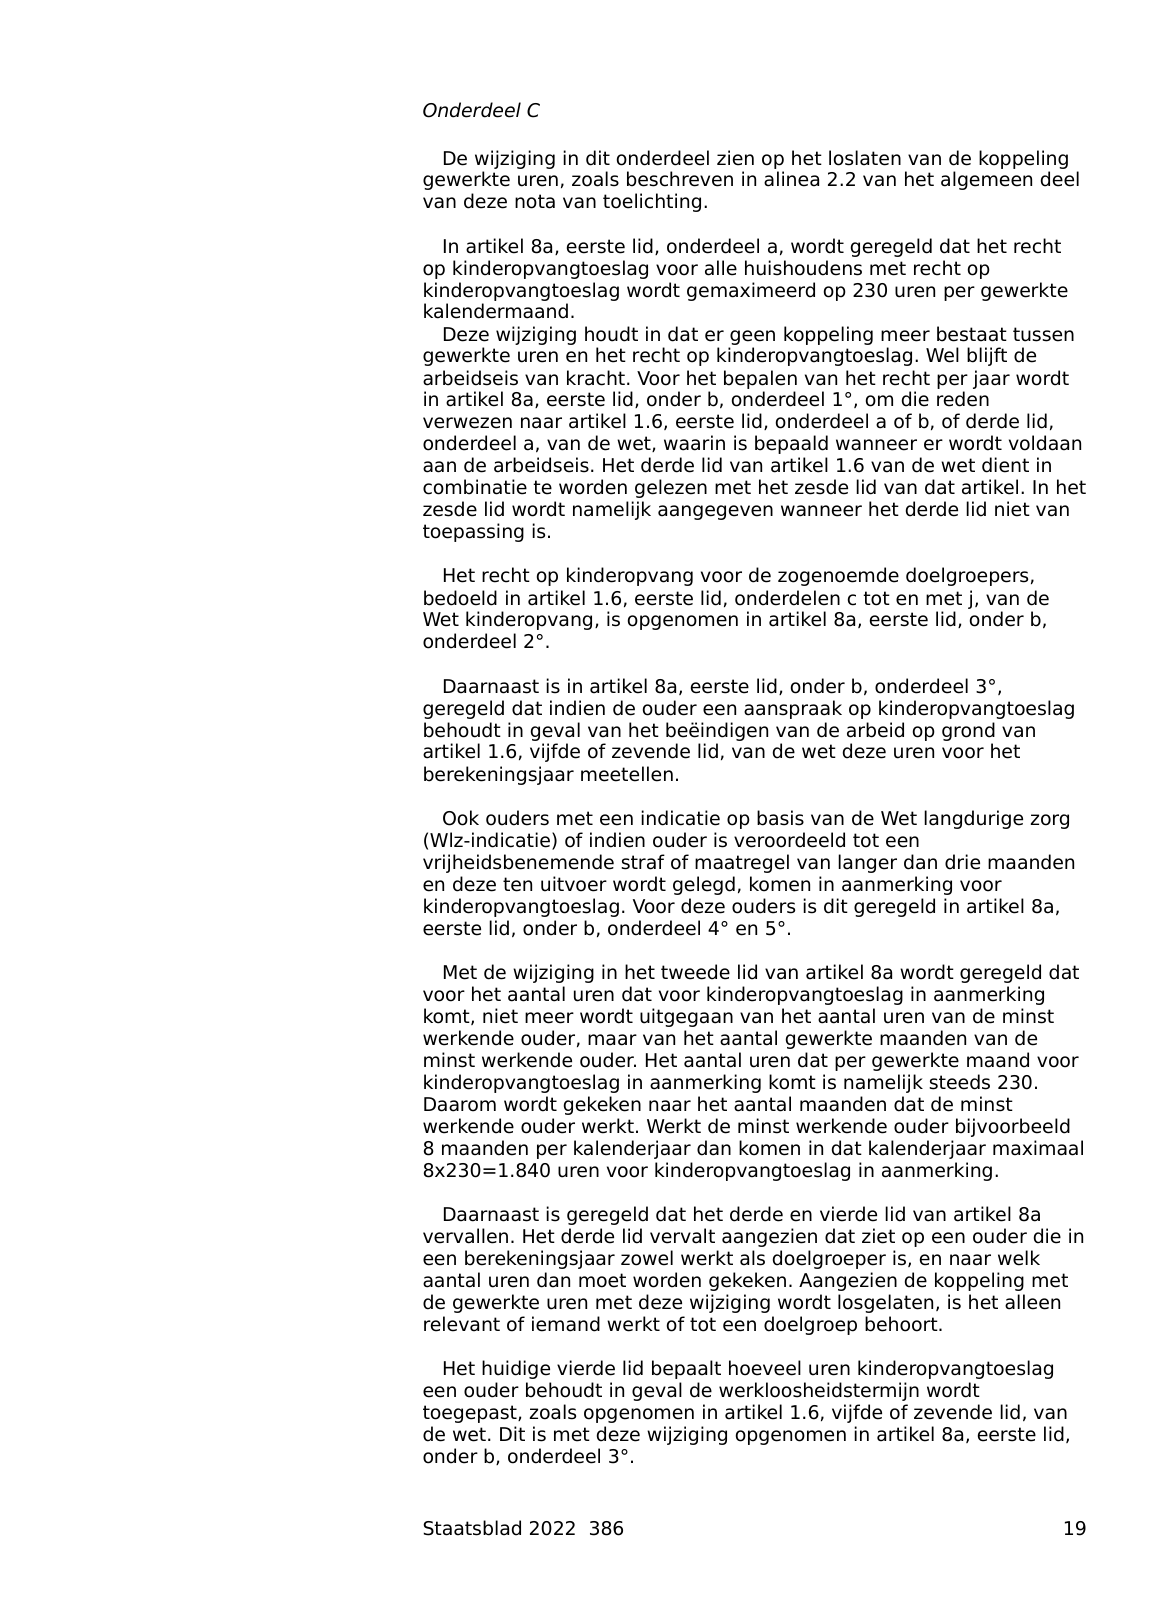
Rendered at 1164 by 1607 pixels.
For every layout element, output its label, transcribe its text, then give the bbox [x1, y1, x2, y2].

text De wijziging in dit onderdeel zien op het loslaten van de koppeling gewerkte uren, zoals beschreven in alinea 2.2 van het algemeen deel van deze nota van toelichting. [422, 147, 1087, 213]
text Met de wijziging in het tweede lid van artikel 8a wordt geregeld dat voor het aantal uren dat voor kinderopvangtoeslag in aanmerking komt, niet meer wordt uitgegaan van het aantal uren van de minst werkende ouder, maar van het aantal gewerkte maanden van de minst werkende ouder. Het aantal uren dat per gewerkte maand voor kinderopvangtoeslag in aanmerking komt is namelijk steeds 230. Daarom wordt gekeken naar het aantal maanden dat de minst werkende ouder werkt. Werkt de minst werkende ouder bijvoorbeeld 8 maanden per kalenderjaar dan komen in dat kalenderjaar maximaal 8x230=1.840 uren voor kinderopvangtoeslag in aanmerking. [422, 962, 1087, 1181]
text Het recht op kinderopvang voor de zogenoemde doelgroepers, bedoeld in artikel 1.6, eerste lid, onderdelen c tot en met j, van de Wet kinderopvang, is opgenomen in artikel 8a, eerste lid, onder b, onderdeel 2°. [422, 565, 1087, 653]
text Het huidige vierde lid bepaalt hoeveel uren kinderopvangtoeslag een ouder behoudt in geval de werkloosheidstermijn wordt toegepast, zoals opgenomen in artikel 1.6, vijfde of zevende lid, van de wet. Dit is met deze wijziging opgenomen in artikel 8a, eerste lid, onder b, onderdeel 3°. [422, 1358, 1087, 1468]
text Daarnaast is in artikel 8a, eerste lid, onder b, onderdeel 3°, geregeld dat indien de ouder een aanspraak op kinderopvangtoeslag behoudt in geval van het beëindigen van de arbeid op grond van artikel 1.6, vijfde of zevende lid, van de wet deze uren voor het berekeningsjaar meetellen. [422, 676, 1087, 785]
text Deze wijziging houdt in dat er geen koppeling meer bestaat tussen gewerkte uren en het recht op kinderopvangtoeslag. Wel blijft de arbeidseis van kracht. Voor het bepalen van het recht per jaar wordt in artikel 8a, eerste lid, onder b, onderdeel 1°, om die reden verwezen naar artikel 1.6, eerste lid, onderdeel a of b, of derde lid, onderdeel a, van de wet, waarin is bepaald wanneer er wordt voldaan aan de arbeidseis. Het derde lid van artikel 1.6 van de wet dient in combinatie te worden gelezen met het zesde lid van dat artikel. In het zesde lid wordt namelijk aangegeven wanneer het derde lid niet van toepassing is. [422, 323, 1087, 543]
text In artikel 8a, eerste lid, onderdeel a, wordt geregeld dat het recht op kinderopvangtoeslag voor alle huishoudens met recht op kinderopvangtoeslag wordt gemaximeerd op 230 uren per gewerkte kalendermaand. [422, 236, 1087, 323]
subtitle Onderdeel C [422, 100, 1087, 122]
text Ook ouders met een indicatie op basis van de Wet langdurige zorg (Wlz-indicatie) of indien ouder is veroordeeld tot een vrijheidsbenemende straf of maatregel van langer dan drie maanden en deze ten uitvoer wordt gelegd, komen in aanmerking voor kinderopvangtoeslag. Voor deze ouders is dit geregeld in artikel 8a, eerste lid, onder b, onderdeel 4° en 5°. [422, 808, 1087, 939]
text Daarnaast is geregeld dat het derde en vierde lid van artikel 8a vervallen. Het derde lid vervalt aangezien dat ziet op een ouder die in een berekeningsjaar zowel werkt als doelgroeper is, en naar welk aantal uren dan moet worden gekeken. Aangezien de koppeling met de gewerkte uren met deze wijziging wordt losgelaten, is het alleen relevant of iemand werkt of tot een doelgroep behoort. [422, 1204, 1087, 1336]
